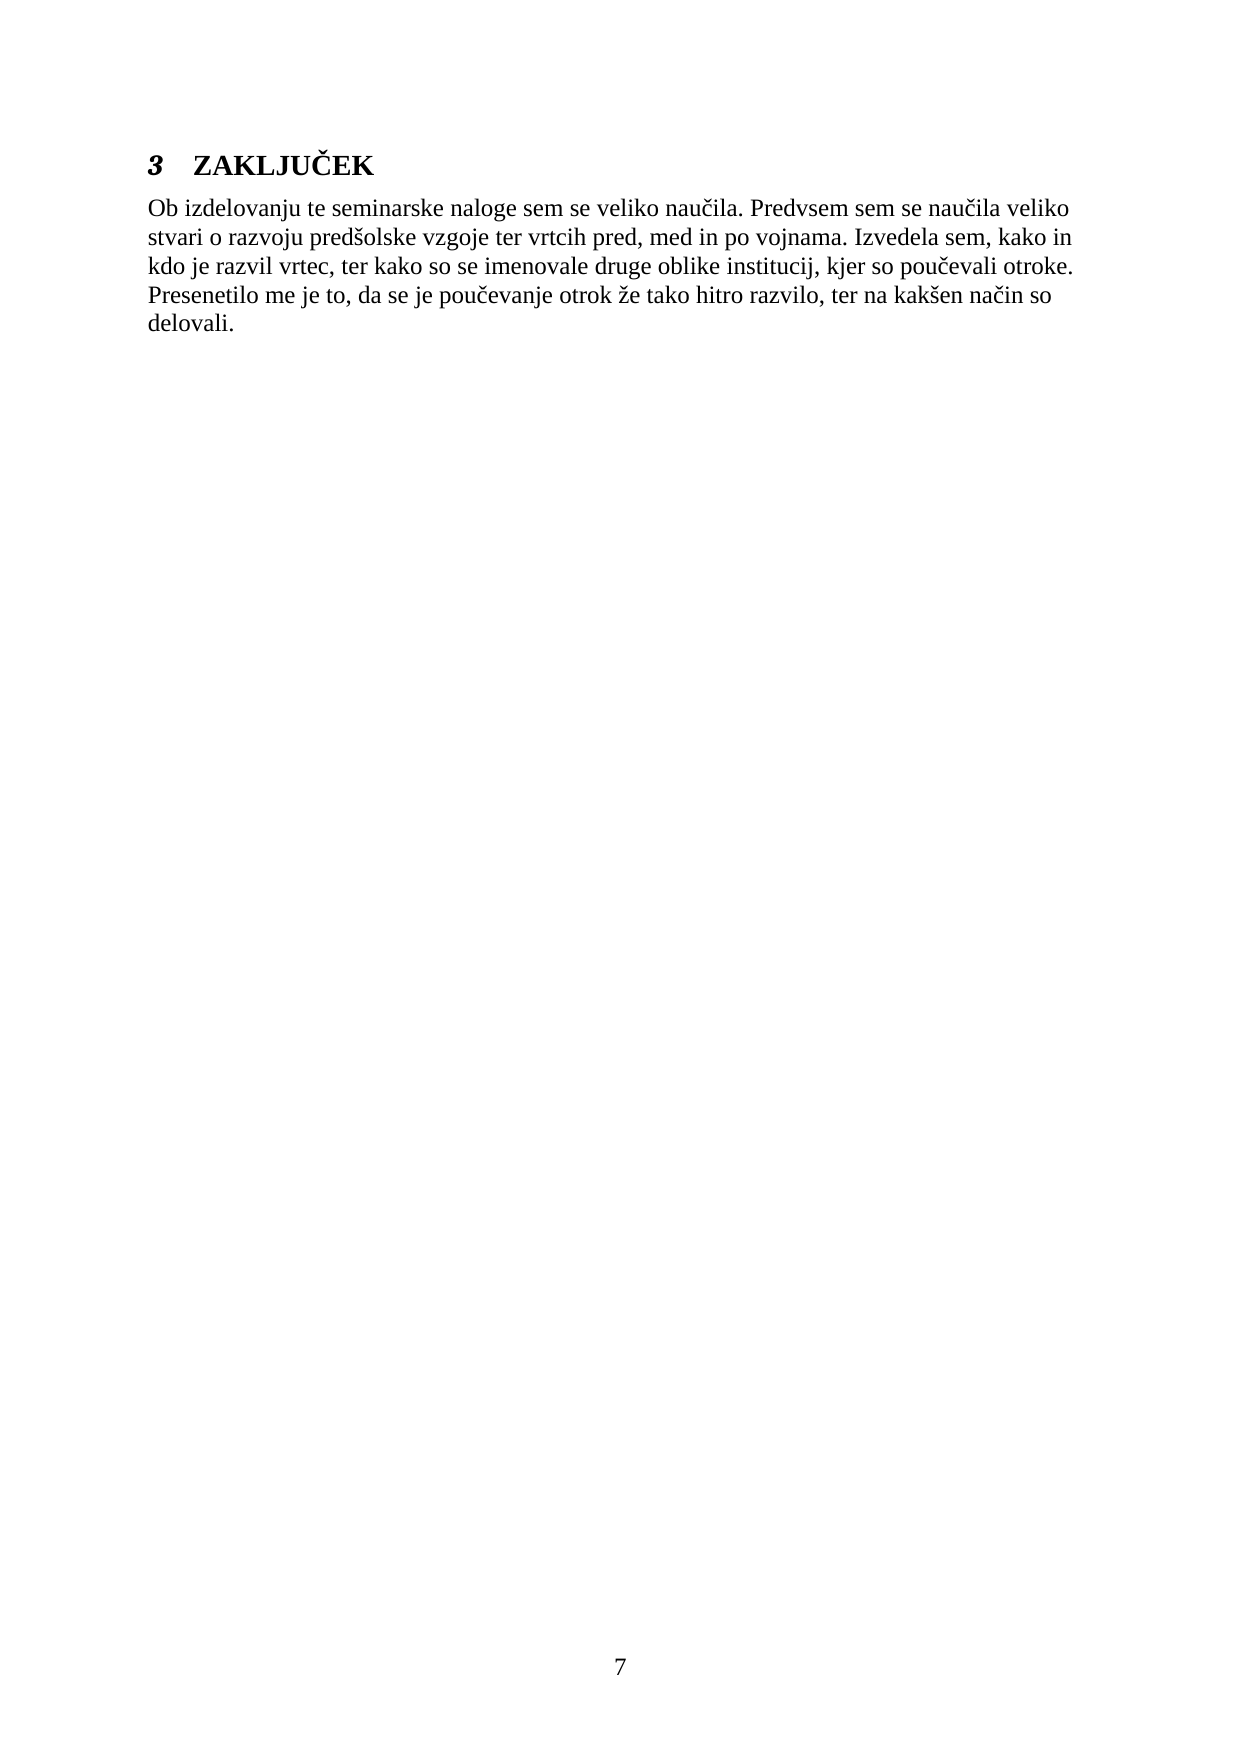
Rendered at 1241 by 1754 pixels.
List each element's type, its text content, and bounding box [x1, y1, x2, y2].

subtitle ZAKLJUČEK [148, 148, 1093, 182]
text Ob izdelovanju te seminarske naloge sem se veliko naučila. Predvsem sem se naučila veliko stvari o razvoju predšolske vzgoje ter vrtcih pred, med in po vojnama. Izvedela sem, kako in kdo je razvil vrtec, ter kako so se imenovale druge oblike institucij, kjer so poučevali otroke. Presenetilo me je to, da se je poučevanje otrok že tako hitro razvilo, ter na kakšen način so delovali. [148, 193, 1093, 337]
